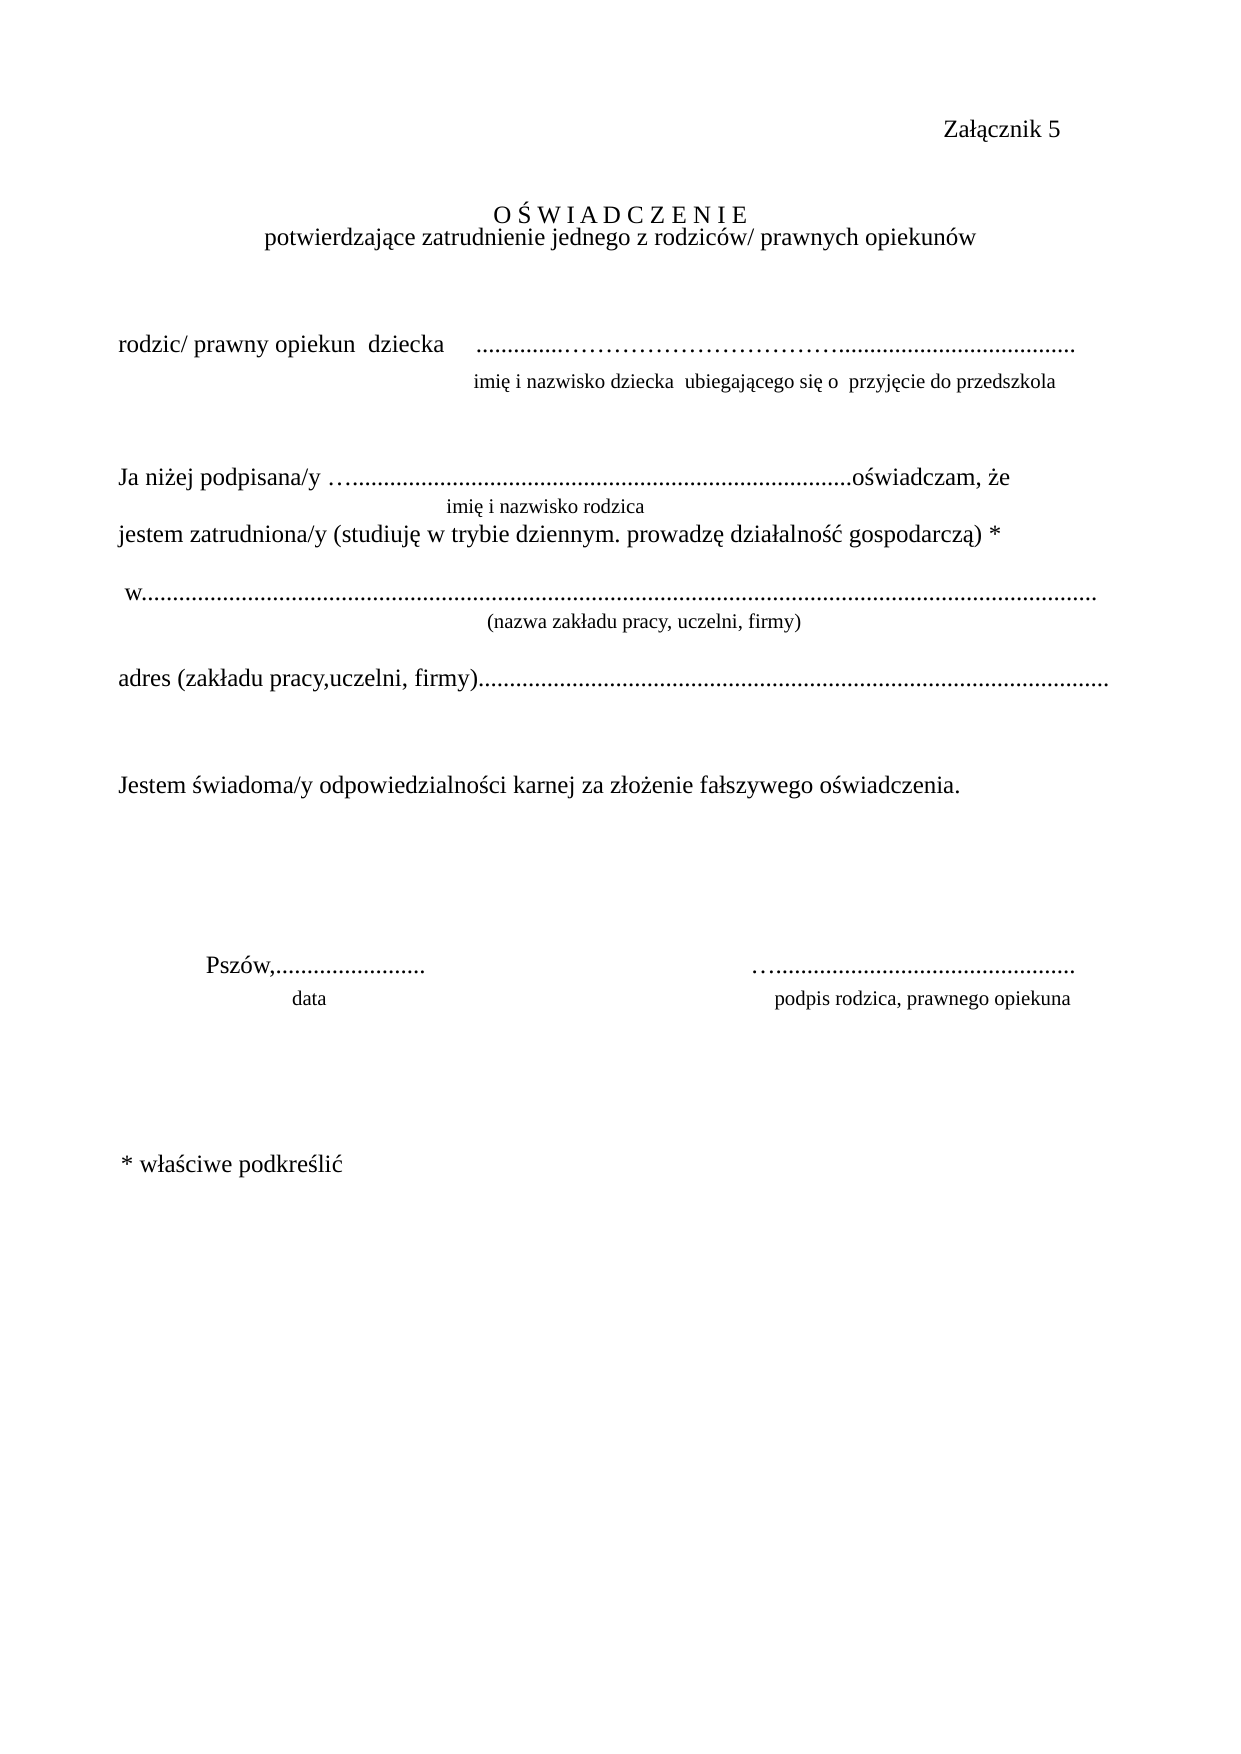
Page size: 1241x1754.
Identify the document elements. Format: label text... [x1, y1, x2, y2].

text imię i nazwisko rodzica [118, 490, 1122, 519]
text w......................................................................................................................................................... [118, 577, 1122, 605]
text rodzic/ prawny opiekun dziecka ..............……………………………...................................... [118, 323, 1122, 359]
text jestem zatrudniona/y (studiuję w trybie dziennym. prowadzę działalność gospodarczą) * [118, 519, 1122, 548]
text potwierdzające zatrudnienie jednego z rodziców/ prawnych opiekunów [118, 229, 1122, 249]
text data podpis rodzica, prawnego opiekuna [292, 986, 1122, 1009]
text * właściwe podkreślić [121, 1149, 1122, 1177]
text O Ś W I A D C Z E N I E [493, 200, 1122, 229]
text imię i nazwisko dziecka ubiegającego się o przyjęcie do przedszkola [118, 359, 1122, 396]
text Pszów,........................ …................................................ [206, 951, 1122, 979]
text Ja niżej podpisana/y …................................................................................oświadczam, że [118, 462, 1122, 490]
text adres (zakładu pracy,uczelni, firmy)..................................................................................................... [118, 663, 1122, 692]
text Załącznik 5 [493, 114, 1122, 142]
text Jestem świadoma/y odpowiedzialności karnej za złożenie fałszywego oświadczenia. [118, 770, 1122, 799]
text (nazwa zakładu pracy, uczelni, firmy) [118, 605, 1122, 634]
